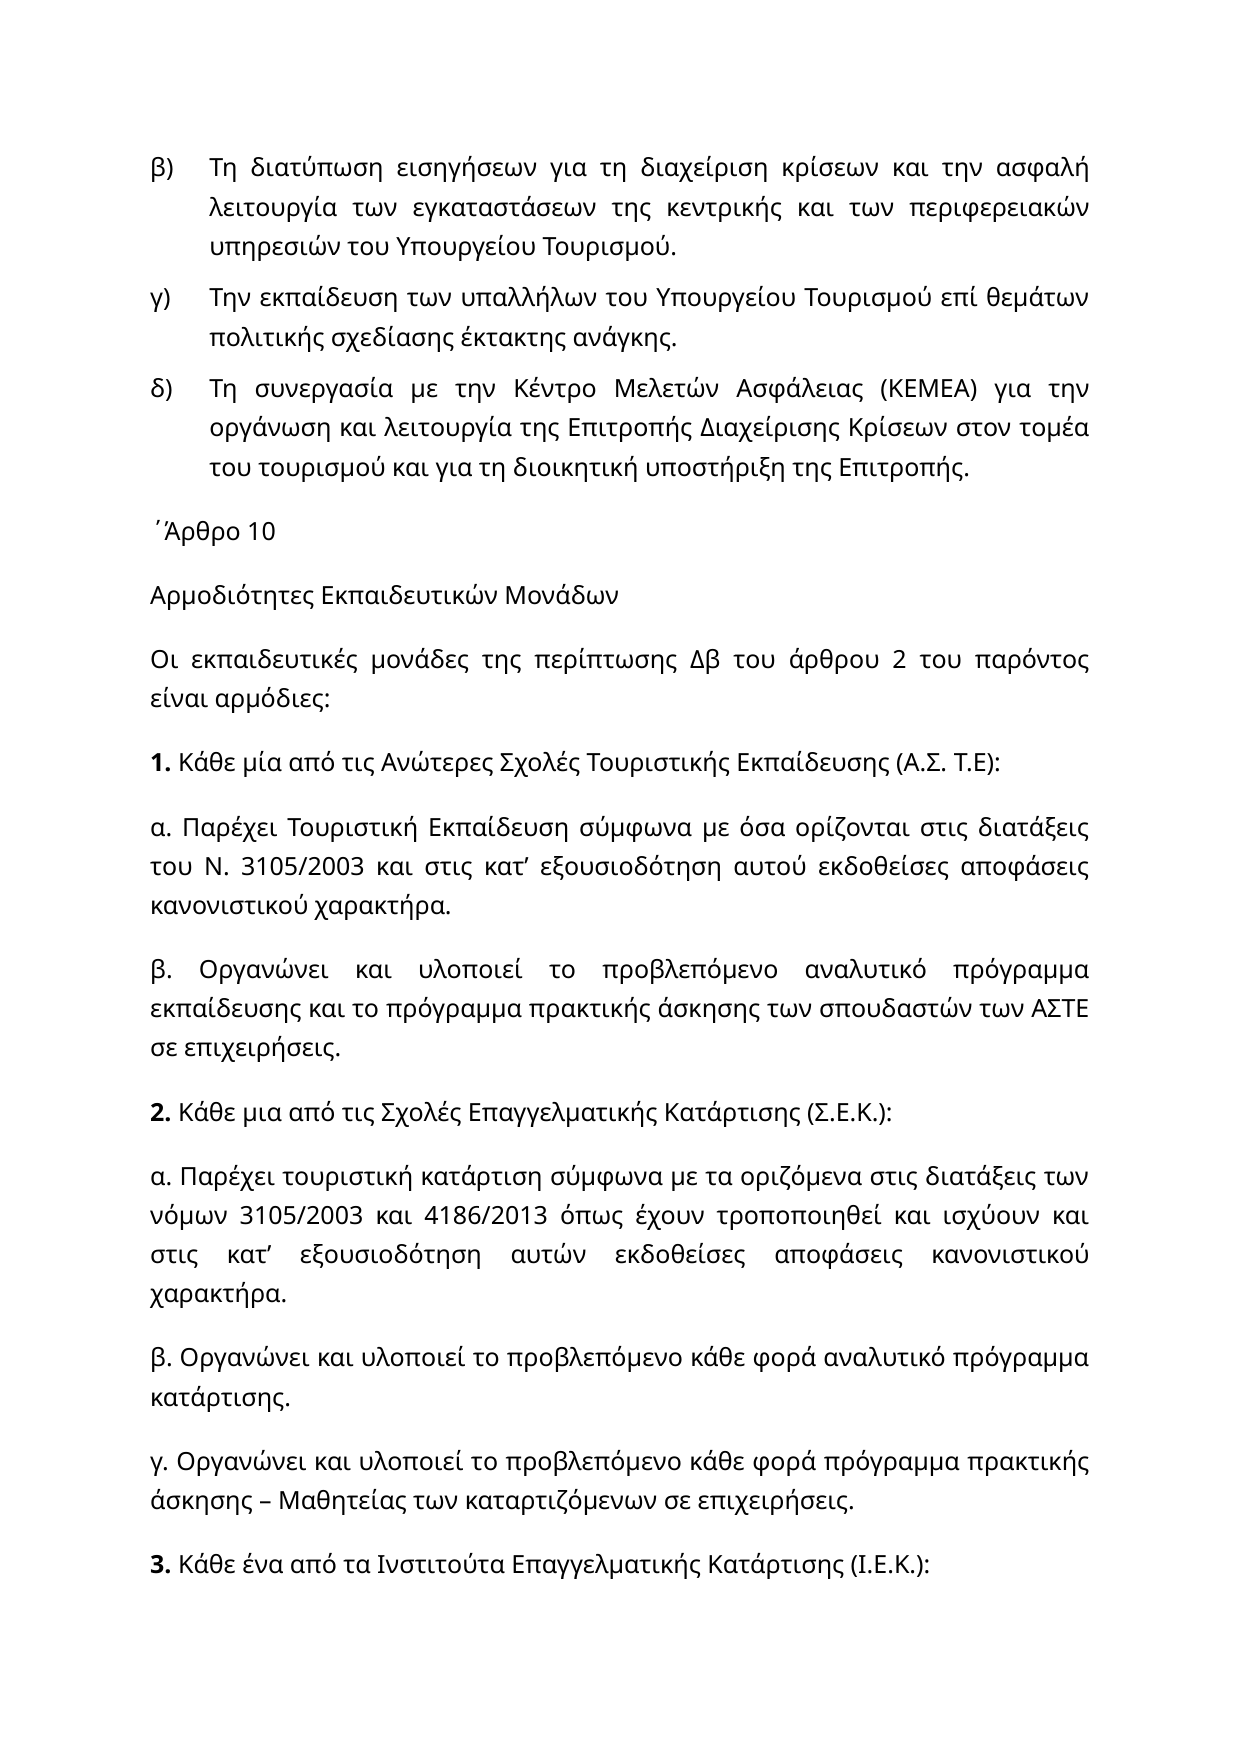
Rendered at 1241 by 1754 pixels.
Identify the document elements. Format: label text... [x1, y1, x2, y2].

list β) Τη διατύπωση εισηγήσεων για τη διαχείριση κρίσεων και την ασφαλή λειτουργία των εγκαταστάσεων της κεντρικής και των περιφερειακών υπηρεσιών του Υπουργείου Τουρισμού. [150, 150, 1090, 262]
text γ. Οργανώνει και υλοποιεί το προβλεπόμενο κάθε φορά πρόγραμμα πρακτικής άσκησης – Μαθητείας των καταρτιζόμενων σε επιχειρήσεις. [150, 1443, 1090, 1517]
list δ) Τη συνεργασία με την Κέντρο Μελετών Ασφάλειας (ΚΕΜΕΑ) για την οργάνωση και λειτουργία της Επιτροπής Διαχείρισης Κρίσεων στον τομέα του τουρισμού και για τη διοικητική υποστήριξη της Επιτροπής. [150, 371, 1090, 483]
text Αρμοδιότητες Εκπαιδευτικών Μονάδων [150, 577, 1090, 612]
text α. Παρέχει τουριστική κατάρτιση σύμφωνα με τα οριζόμενα στις διατάξεις των νόμων 3105/2003 και 4186/2013 όπως έχουν τροποποιηθεί και ισχύουν και στις κατ’ εξουσιοδότηση αυτών εκδοθείσες αποφάσεις κανονιστικού χαρακτήρα. [150, 1158, 1090, 1310]
text α. Παρέχει Τουριστική Εκπαίδευση σύμφωνα με όσα ορίζονται στις διατάξεις του Ν. 3105/2003 και στις κατ’ εξουσιοδότηση αυτού εκδοθείσες αποφάσεις κανονιστικού χαρακτήρα. [150, 809, 1090, 922]
text 1. Κάθε μία από τις Ανώτερες Σχολές Τουριστικής Εκπαίδευσης (Α.Σ. Τ.Ε): [150, 745, 1090, 779]
text β. Οργανώνει και υλοποιεί το προβλεπόμενο κάθε φορά αναλυτικό πρόγραμμα κατάρτισης. [150, 1340, 1090, 1413]
text 2. Κάθε μια από τις Σχολές Επαγγελματικής Κατάρτισης (Σ.Ε.Κ.): [150, 1094, 1090, 1128]
list γ) Την εκπαίδευση των υπαλλήλων του Υπουργείου Τουρισμού επί θεμάτων πολιτικής σχεδίασης έκτακτης ανάγκης. [150, 280, 1090, 353]
text 3. Κάθε ένα από τα Ινστιτούτα Επαγγελματικής Κατάρτισης (Ι.Ε.Κ.): [150, 1547, 1090, 1581]
text ΄Άρθρο 10 [150, 513, 1090, 547]
text β. Οργανώνει και υλοποιεί το προβλεπόμενο αναλυτικό πρόγραμμα εκπαίδευσης και το πρόγραμμα πρακτικής άσκησης των σπουδαστών των ΑΣΤΕ σε επιχειρήσεις. [150, 952, 1090, 1064]
text Οι εκπαιδευτικές μονάδες της περίπτωσης Δβ του άρθρου 2 του παρόντος είναι αρμόδιες: [150, 642, 1090, 715]
